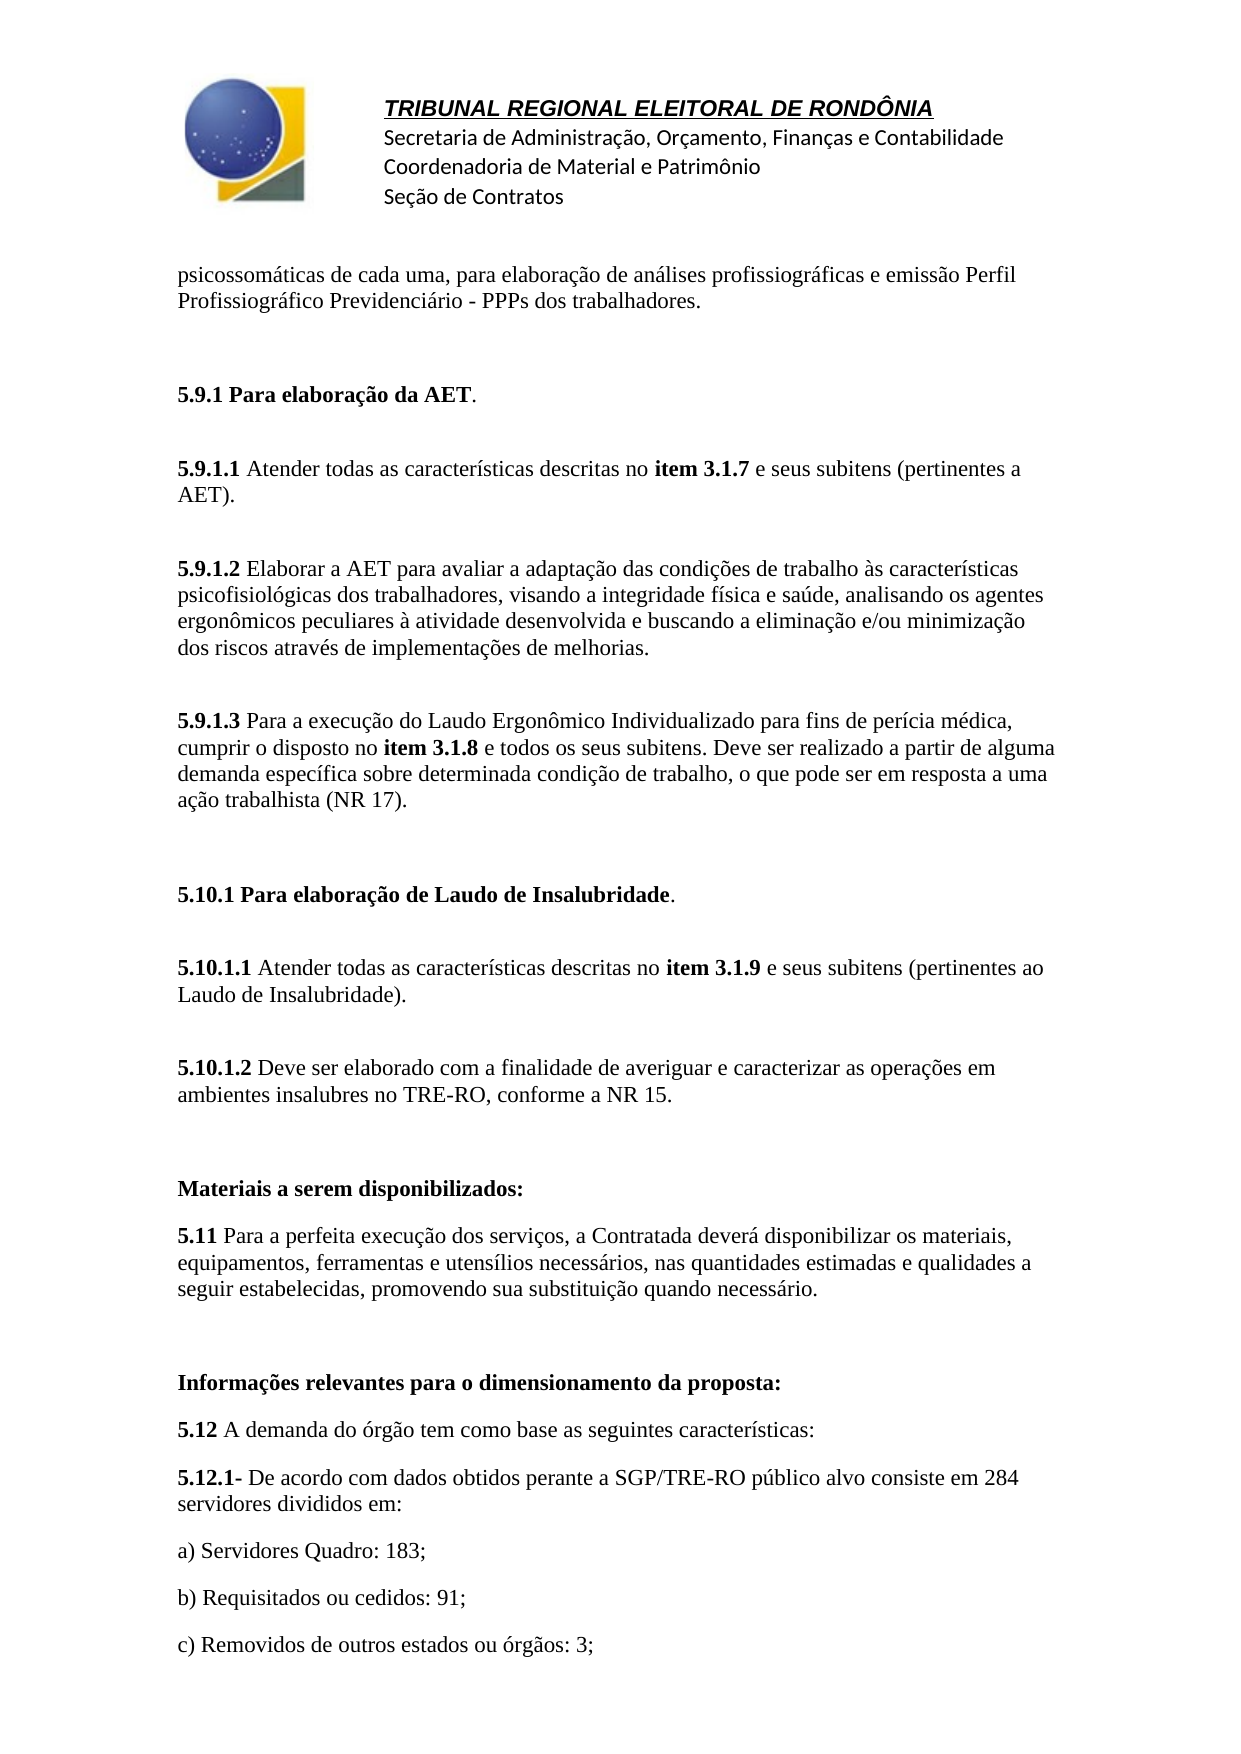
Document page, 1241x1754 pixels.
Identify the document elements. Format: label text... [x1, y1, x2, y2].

text 5.9.1.3 Para a execução do Laudo Ergonômico Individualizado para fins de perícia médica, cumprir o disposto no item 3.1.8 e todos os seus subitens. Deve ser realizado a partir de alguma demanda específica sobre determinada condição de trabalho, o que pode ser em resposta a uma ação trabalhista (NR 17). [177, 681, 1063, 813]
text 5.12 A demanda do órgão tem como base as seguintes características: [177, 1416, 1063, 1443]
text c) Removidos de outros estados ou órgãos: 3; [177, 1632, 1063, 1658]
text 5.10.1 Para elaboração de Laudo de Insalubridade. [177, 881, 1063, 907]
text 5.10.1.1 Atender todas as características descritas no item 3.1.9 e seus subitens (pertinentes ao Laudo de Insalubridade). [177, 928, 1063, 1007]
text Materiais a serem disponibilizados: [177, 1175, 1063, 1201]
text 5.10.1.2 Deve ser elaborado com a finalidade de averiguar e caracterizar as operações em ambientes insalubres no TRE-RO, conforme a NR 15. [177, 1028, 1063, 1107]
text a) Servidores Quadro: 183; [177, 1537, 1063, 1563]
text b) Requisitados ou cedidos: 91; [177, 1584, 1063, 1611]
text 5.9.1.1 Atender todas as características descritas no item 3.1.7 e seus subitens (pertinentes a AET). [177, 428, 1063, 508]
text 5.9.1.2 Elaborar a AET para avaliar a adaptação das condições de trabalho às características psicofisiológicas dos trabalhadores, visando a integridade física e saúde, analisando os agentes ergonômicos peculiares à atividade desenvolvida e buscando a eliminação e/ou minimização dos riscos através de implementações de melhorias. [177, 528, 1063, 660]
text 5.9.1 Para elaboração da AET. [177, 381, 1063, 408]
text 5.11 Para a perfeita execução dos serviços, a Contratada deverá disponibilizar os materiais, equipamentos, ferramentas e utensílios necessários, nas quantidades estimadas e qualidades a seguir estabelecidas, promovendo sua substituição quando necessário. [177, 1222, 1063, 1301]
text 5.12.1- De acordo com dados obtidos perante a SGP/TRE-RO público alvo consiste em 284 servidores divididos em: [177, 1464, 1063, 1516]
text psicossomáticas de cada uma, para elaboração de análises profissiográficas e emissão Perfil Profissiográfico Previdenciário - PPPs dos trabalhadores. [177, 261, 1063, 313]
text Informações relevantes para o dimensionamento da proposta: [177, 1369, 1063, 1396]
